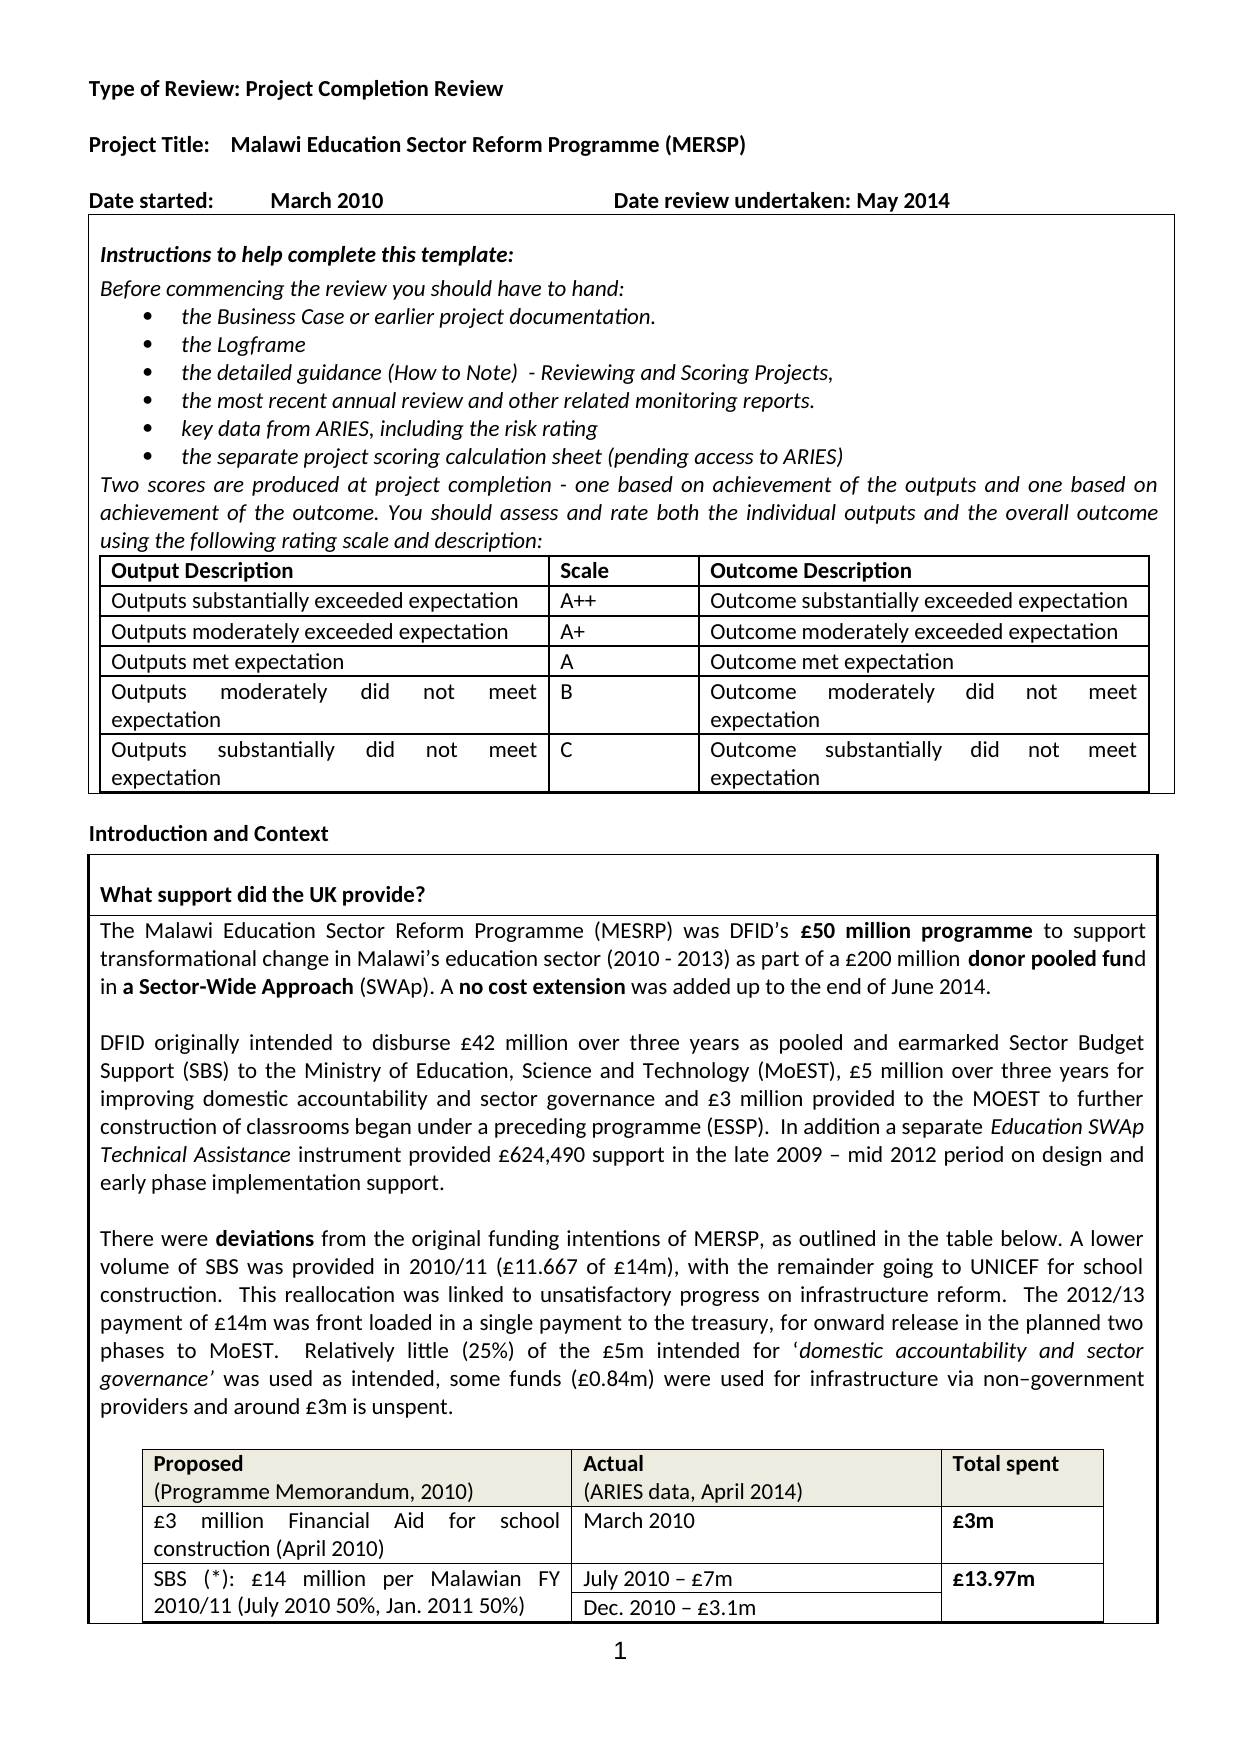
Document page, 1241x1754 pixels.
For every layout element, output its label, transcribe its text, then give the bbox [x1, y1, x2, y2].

table_cell Outputs substantially did not meet expectation [101, 735, 548, 791]
table_cell Dec. 2010 – £3.1m [572, 1593, 941, 1621]
table_cell Outputs substantially exceeded expectation [101, 587, 548, 615]
table_cell A+ [550, 617, 698, 645]
table_cell SBS (*): £14 million per Malawian FY 2010/11 (July 2010 50%, Jan. 2011 50%) [143, 1564, 571, 1621]
table_header Output Description [101, 557, 548, 584]
table_header What support did the UK provide? [90, 855, 1156, 914]
table_cell Outcome substantially did not meet expectation [700, 735, 1148, 791]
table_cell A++ [550, 587, 698, 615]
table_cell B [550, 677, 698, 733]
table_cell Outcome moderately exceeded expectation [700, 617, 1148, 645]
text Date started: March 2010 Date review undertaken: May 2014 [89, 186, 1152, 214]
table_header Scale [550, 557, 698, 584]
table_cell July 2010 – £7m [572, 1564, 941, 1592]
table_header Outcome Description [700, 557, 1148, 584]
table_header Proposed (Programme Memorandum, 2010) [143, 1450, 571, 1506]
table_cell Outcome moderately did not meet expectation [700, 677, 1148, 733]
table_cell Outcome substantially exceeded expectation [700, 587, 1148, 615]
table_cell March 2010 [572, 1507, 941, 1563]
table_cell A [550, 647, 698, 675]
text Project Title: Malawi Education Sector Reform Programme (MERSP) [89, 130, 1152, 158]
table_cell £13.97m [942, 1564, 1103, 1621]
table_cell £3 million Financial Aid for school construction (April 2010) [143, 1507, 571, 1563]
table_header Total spent [942, 1450, 1103, 1506]
table_cell £3m [942, 1507, 1103, 1563]
table_cell Outputs moderately did not meet expectation [101, 677, 548, 733]
table_cell The Malawi Education Sector Reform Programme (MESRP) was DFID’s £50 million programme to support transformational change in Malawi’s education sector (2010 - 2013) as part of a £200 million donor pooled fund in a Sector-Wide Approach (SWAp). A no cost extension was added up to the end of June 2014. DFID originally intended to disburse £42 million over three years as pooled and earmarked Sector Budget Support (SBS) to the Ministry of Education, Science and Technology (MoEST), £5 million over three years for improving domestic accountability and sector governance and £3 million provided to the MOEST to further construction of classrooms began under a preceding programme (ESSP). In addition a separate Education SWAp Technical Assistance instrument provided £624,490 support in the late 2009 – mid 2012 period on design and early phase implementation support. There were deviations from the original funding intentions of MERSP, as outlined in the table below. A lower volume of SBS was provided in 2010/11 (£11.667 of £14m), with the remainder going to UNICEF for school construction. This reallocation was linked to unsatisfactory progress on infrastructure reform. The 2012/13 payment of £14m was front loaded in a single payment to the treasury, for onward release in the planned two phases to MoEST. Relatively little (25%) of the £5m intended for ‘domestic accountability and sector governance’ was used as intended, some funds (£0.84m) were used for infrastructure via non–government providers and around £3m is unspent. [90, 916, 1156, 1622]
text Type of Review: Project Completion Review [89, 74, 1152, 102]
table_cell C [550, 735, 698, 791]
table_cell Outputs met expectation [101, 647, 548, 675]
table_header Instructions to help complete this template: Before commencing the review you should have to hand: the Business Case or earlier project documentation. the Logframe the detailed guidance (How to Note) - Reviewing and Scoring Projects, the most recent annual review and other related monitoring reports. key data from ARIES, including the risk rating the separate project scoring calculation sheet (pending access to ARIES) Two scores are produced at project completion - one based on achievement of the outputs and one based on achievement of the outcome. You should assess and rate both the individual outputs and the overall outcome using the following rating scale and description: [89, 215, 1174, 793]
subtitle Introduction and Context [89, 819, 1152, 847]
table_header Actual (ARIES data, April 2014) [572, 1450, 941, 1506]
table_cell Outcome met expectation [700, 647, 1148, 675]
table_cell Outputs moderately exceeded expectation [101, 617, 548, 645]
